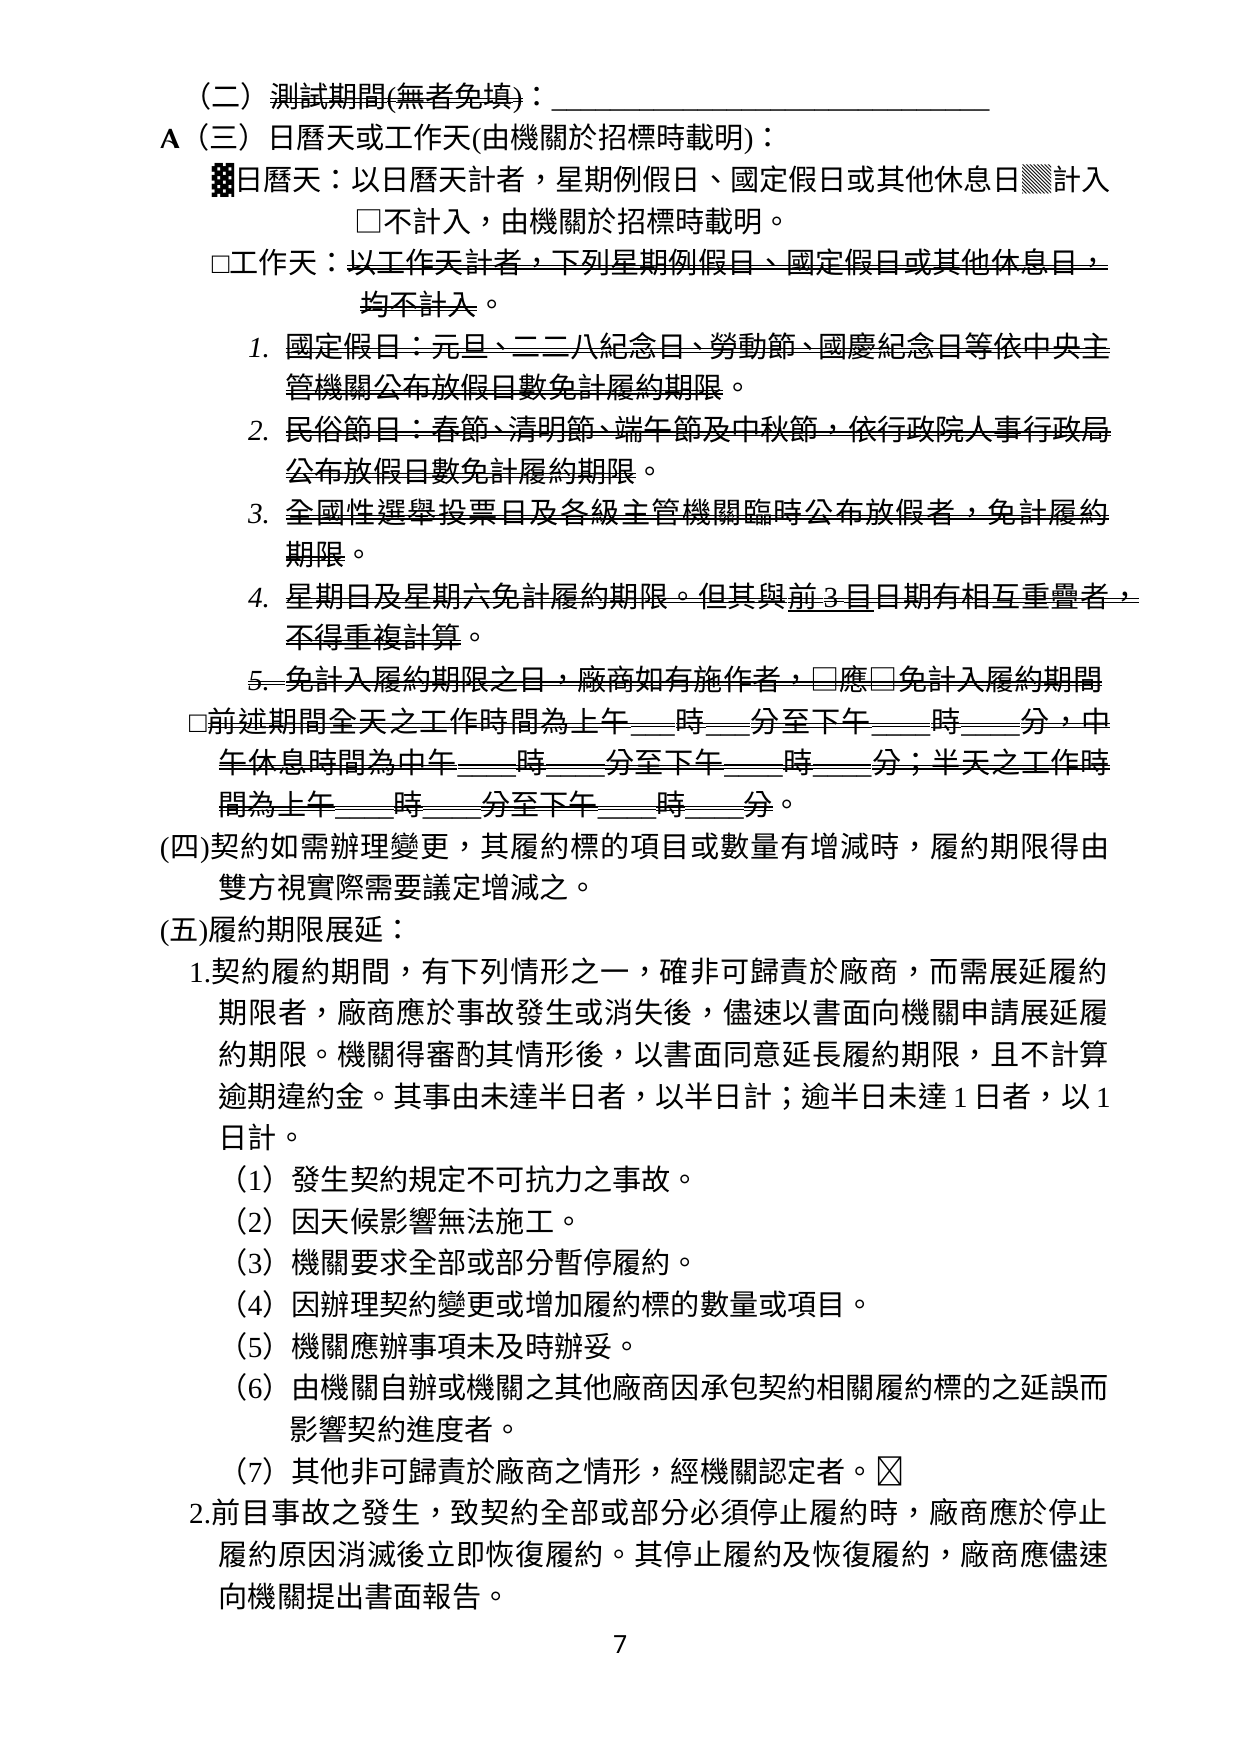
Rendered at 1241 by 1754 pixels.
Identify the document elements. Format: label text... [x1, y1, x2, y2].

text □工作天：以工作天計者，下列星期例假日、國定假日或其他休息日，均不計入。 [189, 241, 1110, 324]
list 全國性選舉投票日及各級主管機關臨時公布放假者，免計履約期限。 [248, 491, 1110, 574]
list 星期日及星期六免計履約期限。但其與前3目日期有相互重疊者，不得重複計算。 [248, 574, 1110, 657]
text （3）機關要求全部或部分暫停履約。 [218, 1241, 1110, 1282]
text （7）其他非可歸責於廠商之情形，經機關認定者。 [218, 1449, 1110, 1491]
list 國定假日：元旦、二二八紀念日、勞動節、國慶紀念日等依中央主管機關公布放假日數免計履約期限。 [248, 324, 1110, 407]
list 免計入履約期限之日，廠商如有施作者，□應□免計入履約期間 [248, 657, 1110, 699]
text （6）由機關自辦或機關之其他廠商因承包契約相關履約標的之延誤而影響契約進度者。 [218, 1366, 1110, 1449]
text （4）因辦理契約變更或增加履約標的數量或項目。 [218, 1282, 1110, 1324]
list 民俗節日：春節、清明節、端午節及中秋節，依行政院人事行政局公布放假日數免計履約期限。 [248, 407, 1110, 491]
text （三）日曆天或工作天(由機關於招標時載明)： [159, 116, 1110, 157]
text □前述期間全天之工作時間為上午___時___分至下午____時____分，中午休息時間為中午____時____分至下午____時____分；半天之工作時間為上午____時____分至下午____時____分。 [189, 699, 1110, 824]
text 1.契約履約期間，有下列情形之一，確非可歸責於廠商，而需展延履約期限者，廠商應於事故發生或消失後，儘速以書面向機關申請展延履約期限。機關得審酌其情形後，以書面同意延長履約期限，且不計算逾期違約金。其事由未達半日者，以半日計；逾半日未達1日者，以1日計。 [189, 949, 1110, 1157]
text (五)履約期限展延： [159, 907, 1110, 949]
text 2.前目事故之發生，致契約全部或部分必須停止履約時，廠商應於停止履約原因消滅後立即恢復履約。其停止履約及恢復履約，廠商應儘速向機關提出書面報告。 [189, 1491, 1110, 1616]
text (四)契約如需辦理變更，其履約標的項目或數量有增減時，履約期限得由雙方視實際需要議定增減之。 [159, 824, 1110, 907]
text （1）發生契約規定不可抗力之事故。 [218, 1157, 1110, 1199]
text ▓日曆天：以日曆天計者，星期例假日、國定假日或其他休息日▓計入□不計入，由機關於招標時載明。 [189, 157, 1110, 241]
text （二）測試期間(無者免填)：______________________________ [159, 74, 1110, 116]
text （2）因天候影響無法施工。 [218, 1199, 1110, 1241]
text （5）機關應辦事項未及時辦妥。 [218, 1324, 1110, 1366]
